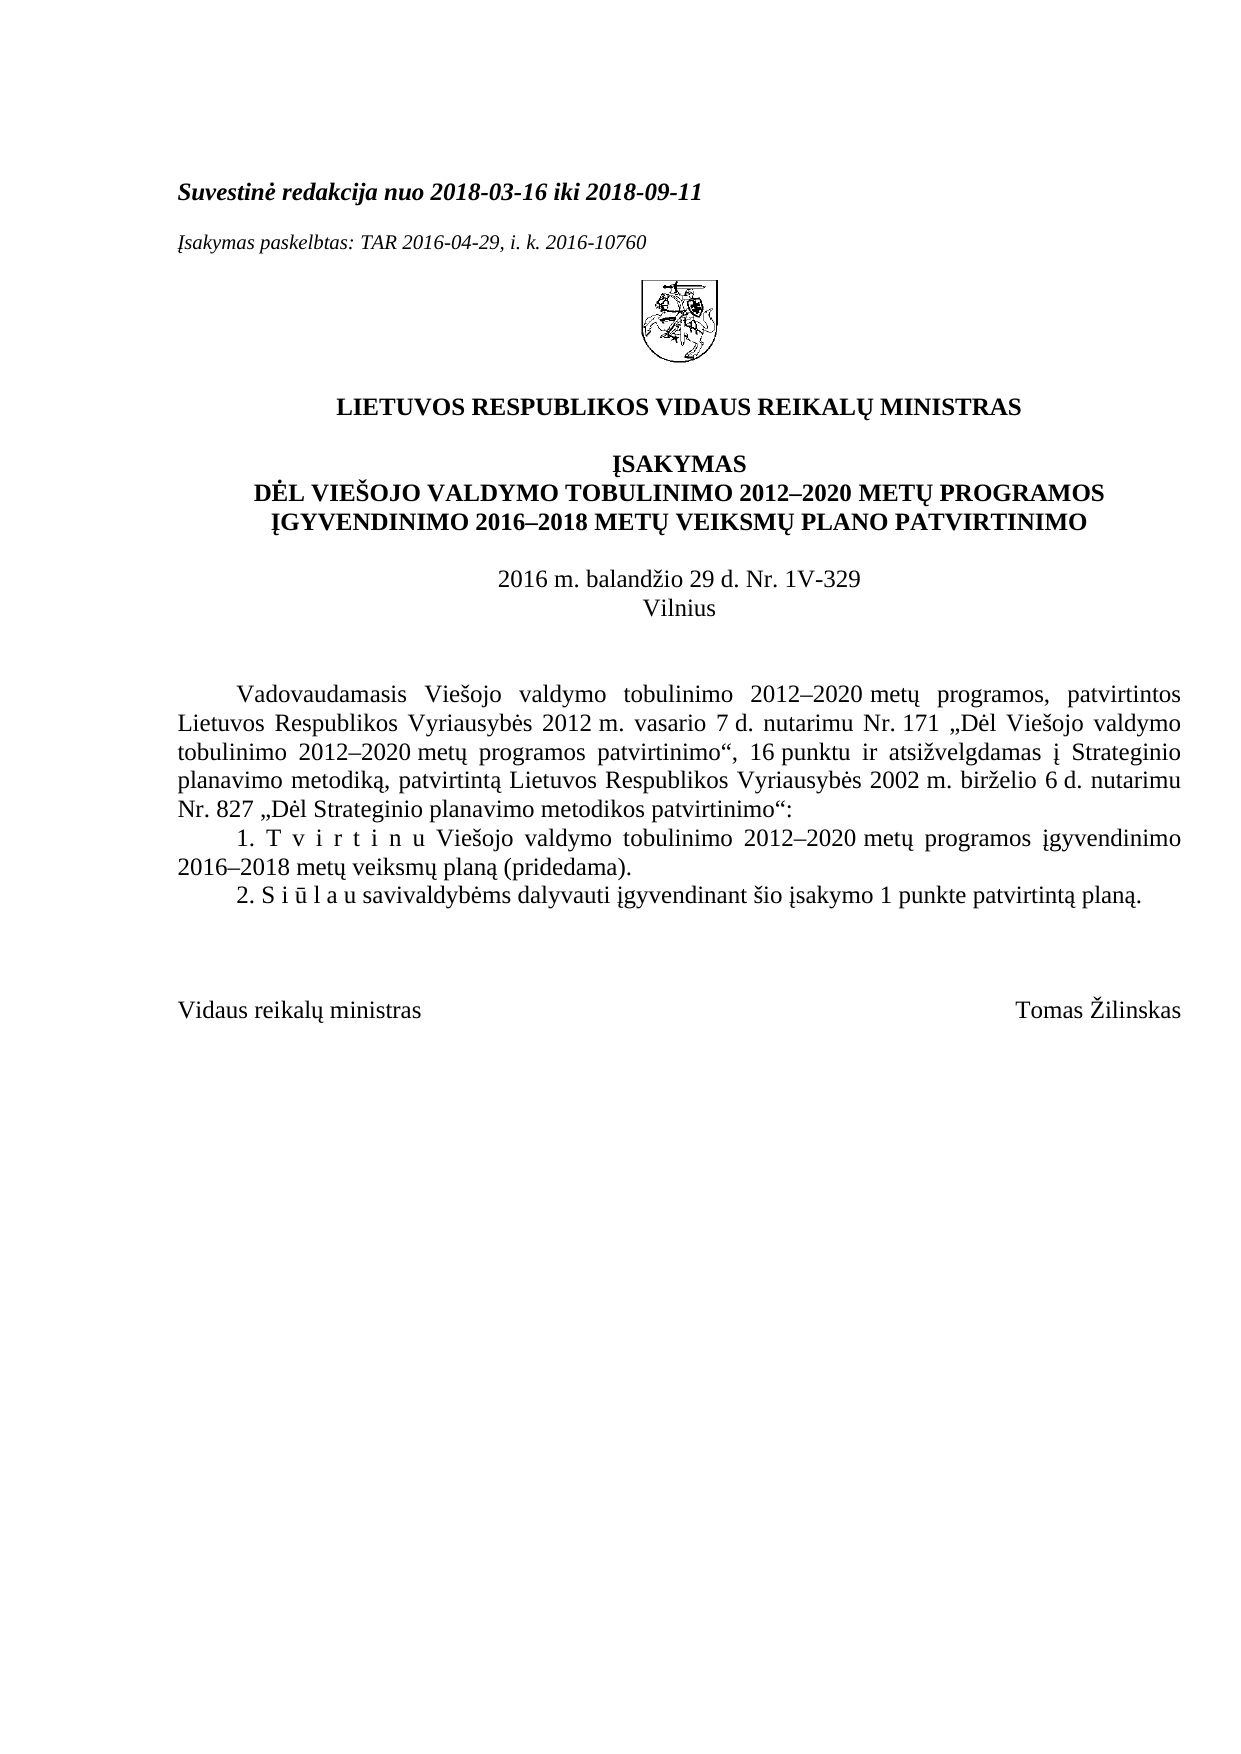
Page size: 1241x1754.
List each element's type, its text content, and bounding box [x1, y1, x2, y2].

text Įsakymas paskelbtas: TAR 2016-04-29, i. k. 2016-10760 [177, 230, 1181, 254]
text Vidaus reikalų ministras Tomas Žilinskas [177, 996, 1181, 1024]
text DĖL viešojo valdymo tobulinimo 2012–2020 metų programos ĮGYVENDINIMO 2016–2018 METŲ veiksmų PLANO PATVIRTINIMO [177, 478, 1181, 536]
text 1. T v i r t i n u Viešojo valdymo tobulinimo 2012–2020 metų programos įgyvendinimo 2016–2018 metų veiksmų planą (pridedama). [177, 823, 1181, 881]
text 2. S i ū l a u savivaldybėms dalyvauti įgyvendinant šio įsakymo 1 punkte patvirtintą planą. [177, 881, 1181, 909]
text LIETUVOS RESPUBLIKOS VIDAUS REIKALŲ MINISTRAS [177, 392, 1181, 421]
text Suvestinė redakcija nuo 2018-03-16 iki 2018-09-11 [177, 177, 1181, 206]
text Vadovaudamasis Viešojo valdymo tobulinimo 2012–2020 metų programos, patvirtintos Lietuvos Respublikos Vyriausybės 2012 m. vasario 7 d. nutarimu Nr. 171 „Dėl Viešojo valdymo tobulinimo 2012–2020 metų programos patvirtinimo“, 16 punktu ir atsižvelgdamas į Strateginio planavimo metodiką, patvirtintą Lietuvos Respublikos Vyriausybės 2002 m. birželio 6 d. nutarimu Nr. 827 „Dėl Strateginio planavimo metodikos patvirtinimo“: [177, 679, 1181, 823]
text Vilnius [177, 593, 1181, 622]
text ĮSAKYMAS [177, 449, 1181, 478]
text 2016 m. balandžio 29 d. Nr. 1V-329 [177, 564, 1181, 593]
